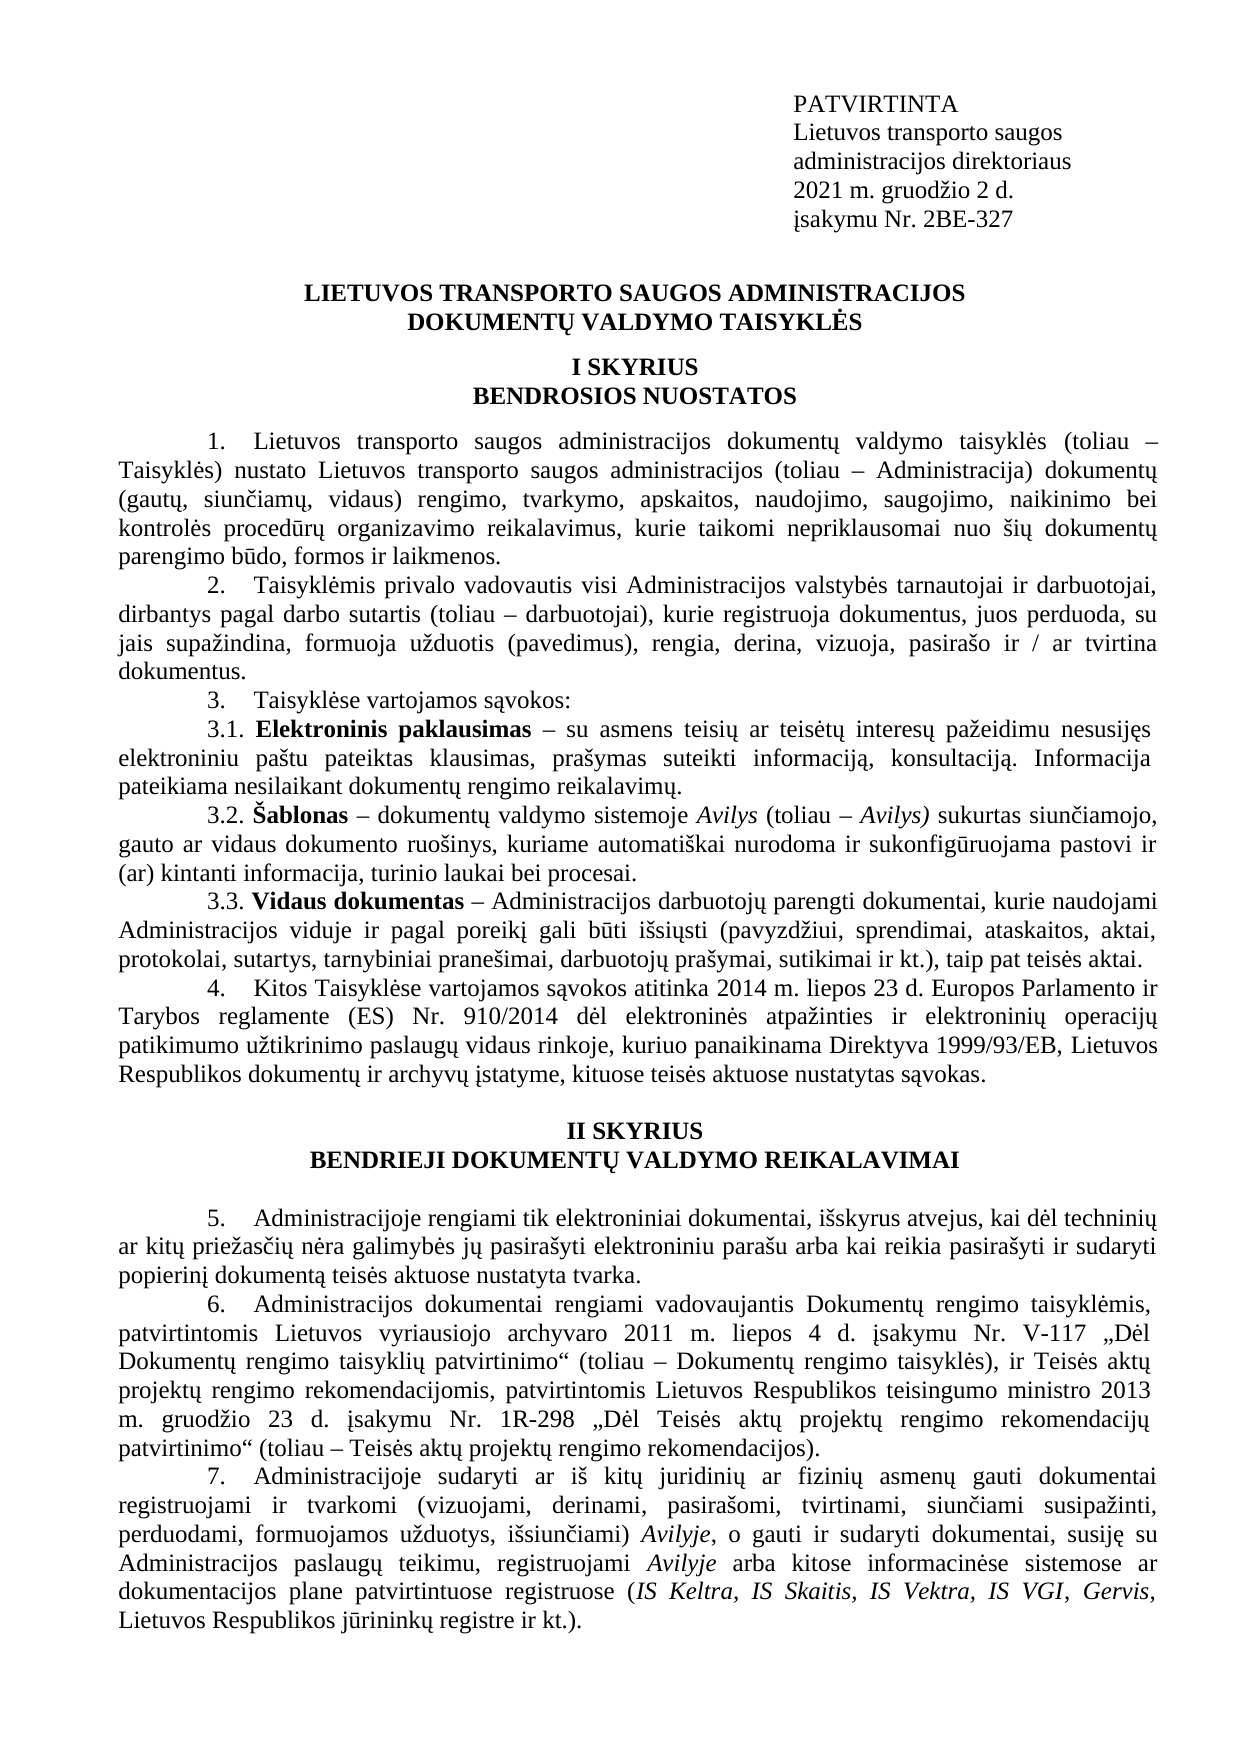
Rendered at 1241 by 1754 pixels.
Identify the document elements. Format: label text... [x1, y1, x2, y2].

text 3.2. Šablonas – dokumentų valdymo sistemoje Avilys (toliau – Avilys) sukurtas siunčiamojo, gauto ar vidaus dokumento ruošinys, kuriame automatiškai nurodoma ir sukonfigūruojama pastovi ir (ar) kintanti informacija, turinio laukai bei procesai. [118, 800, 1158, 886]
text BENDROSIOS NUOSTATOS [118, 381, 1152, 410]
text 5. Administracijoje rengiami tik elektroniniai dokumentai, išskyrus atvejus, kai dėl techninių ar kitų priežasčių nėra galimybės jų pasirašyti elektroniniu parašu arba kai reikia pasirašyti ir sudaryti popierinį dokumentą teisės aktuose nustatyta tvarka. [118, 1203, 1158, 1289]
text II SKYRIUS [118, 1116, 1152, 1145]
text 2. Taisyklėmis privalo vadovautis visi Administracijos valstybės tarnautojai ir darbuotojai, dirbantys pagal darbo sutartis (toliau – darbuotojai), kurie registruoja dokumentus, juos perduoda, su jais supažindina, formuoja užduotis (pavedimus), rengia, derina, vizuoja, pasirašo ir / ar tvirtina dokumentus. [118, 570, 1158, 685]
text PATVIRTINTA [658, 89, 1152, 117]
text įsakymu Nr. 2BE-327 [703, 204, 1152, 232]
text 3.3. Vidaus dokumentas – Administracijos darbuotojų parengti dokumentai, kurie naudojami Administracijos viduje ir pagal poreikį gali būti išsiųsti (pavyzdžiui, sprendimai, ataskaitos, aktai, protokolai, sutartys, tarnybiniai pranešimai, darbuotojų prašymai, sutikimai ir kt.), taip pat teisės aktai. [118, 886, 1158, 973]
text 7. Administracijoje sudaryti ar iš kitų juridinių ar fizinių asmenų gauti dokumentai registruojami ir tvarkomi (vizuojami, derinami, pasirašomi, tvirtinami, siunčiami susipažinti, perduodami, formuojamos užduotys, išsiunčiami) Avilyje, o gauti ir sudaryti dokumentai, susiję su Administracijos paslaugų teikimu, registruojami Avilyje arba kitose informacinėse sistemose ar dokumentacijos plane patvirtintuose registruose (IS Keltra, IS Skaitis, IS Vektra, IS VGI, Gervis, Lietuvos Respublikos jūrininkų registre ir kt.). [118, 1461, 1158, 1634]
text 2021 m. gruodžio 2 d. [703, 175, 1152, 204]
text 3. Taisyklėse vartojamos sąvokos: [118, 685, 1158, 714]
text 6. Administracijos dokumentai rengiami vadovaujantis Dokumentų rengimo taisyklėmis, patvirtintomis Lietuvos vyriausiojo archyvaro 2011 m. liepos 4 d. įsakymu Nr. V-117 „Dėl Dokumentų rengimo taisyklių patvirtinimo“ (toliau – Dokumentų rengimo taisyklės), ir Teisės aktų projektų rengimo rekomendacijomis, patvirtintomis Lietuvos Respublikos teisingumo ministro 2013 m. gruodžio 23 d. įsakymu Nr. 1R-298 „Dėl Teisės aktų projektų rengimo rekomendacijų patvirtinimo“ (toliau – Teisės aktų projektų rengimo rekomendacijos). [118, 1289, 1152, 1461]
text I SKYRIUS [118, 352, 1152, 381]
text BENDRIEJI DOKUMENTŲ VALDYMO REIKALAVIMAI [118, 1145, 1152, 1174]
text Lietuvos transporto saugos [658, 117, 1152, 146]
text 4. Kitos Taisyklėse vartojamos sąvokos atitinka 2014 m. liepos 23 d. Europos Parlamento ir Tarybos reglamente (ES) Nr. 910/2014 dėl elektroninės atpažinties ir elektroninių operacijų patikimumo užtikrinimo paslaugų vidaus rinkoje, kuriuo panaikinama Direktyva 1999/93/EB, Lietuvos Respublikos dokumentų ir archyvų įstatyme, kituose teisės aktuose nustatytas sąvokas. [118, 973, 1158, 1088]
text 3.1. Elektroninis paklausimas – su asmens teisių ar teisėtų interesų pažeidimu nesusijęs elektroniniu paštu pateiktas klausimas, prašymas suteikti informaciją, konsultaciją. Informacija pateikiama nesilaikant dokumentų rengimo reikalavimų. [118, 714, 1152, 800]
text 1. Lietuvos transporto saugos administracijos dokumentų valdymo taisyklės (toliau – Taisyklės) nustato Lietuvos transporto saugos administracijos (toliau – Administracija) dokumentų (gautų, siunčiamų, vidaus) rengimo, tvarkymo, apskaitos, naudojimo, saugojimo, naikinimo bei kontrolės procedūrų organizavimo reikalavimus, kurie taikomi nepriklausomai nuo šių dokumentų parengimo būdo, formos ir laikmenos. [118, 426, 1158, 570]
text LIETUVOS TRANSPORTO SAUGOS ADMINISTRACIJOS DOKUMENTŲ VALDYMO TAISYKLĖS [118, 278, 1152, 335]
text administracijos direktoriaus [658, 146, 1152, 175]
